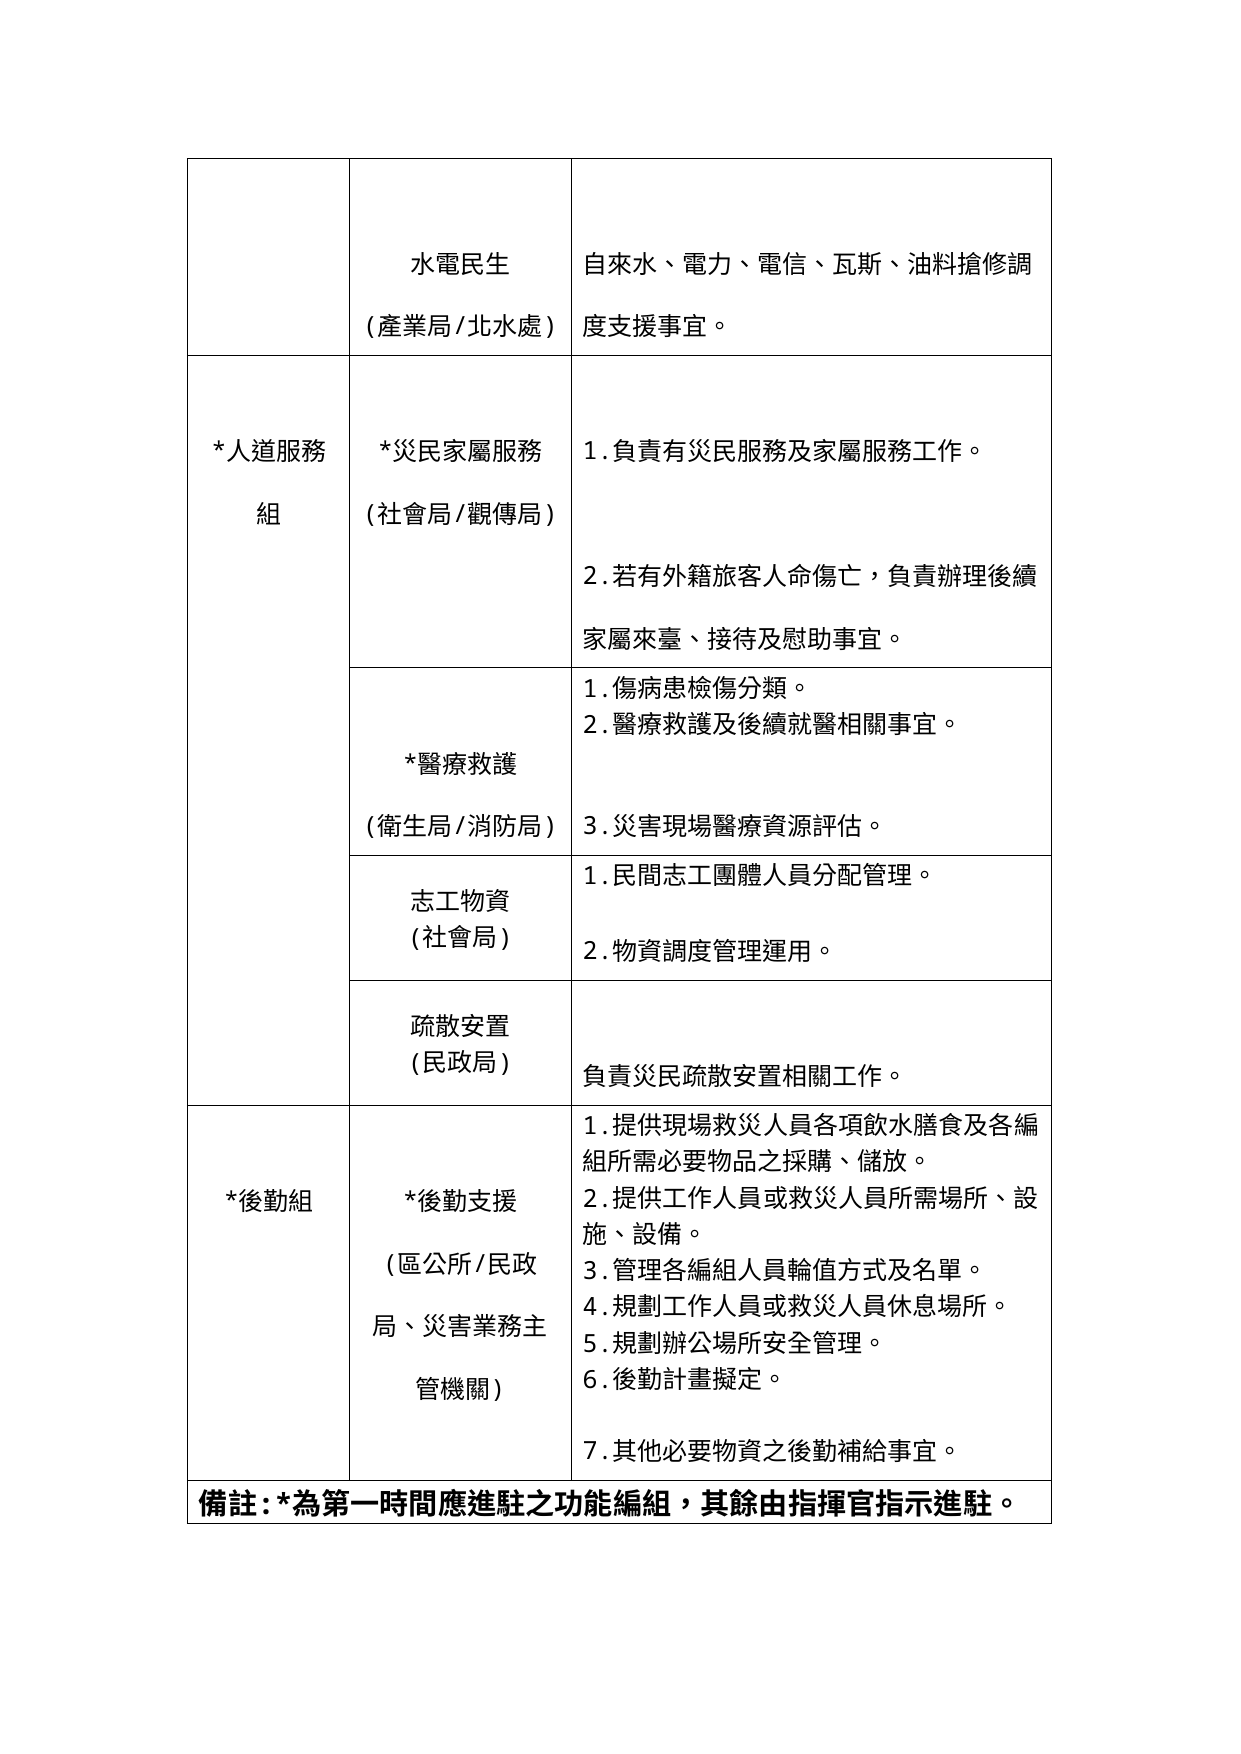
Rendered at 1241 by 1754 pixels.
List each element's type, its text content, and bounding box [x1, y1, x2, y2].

table_cell *人道服務組 [188, 356, 349, 1104]
table_cell 水電民生 (產業局/北水處) [350, 159, 571, 354]
table_cell 負責災民疏散安置相關工作。 [572, 981, 1051, 1104]
table_cell 1.傷病患檢傷分類。 2.醫療救護及後續就醫相關事宜。 3.災害現場醫療資源評估。 [572, 668, 1051, 854]
table_cell *後勤支援 (區公所/民政局、災害業務主管機關) [350, 1106, 571, 1479]
table_cell 1.民間志工團體人員分配管理。 2.物資調度管理運用。 [572, 856, 1051, 979]
table_cell *災民家屬服務 (社會局/觀傳局) [350, 356, 571, 667]
table_cell 備註:*為第一時間應進駐之功能編組，其餘由指揮官指示進駐。 [188, 1481, 1051, 1523]
table_cell 自來水、電力、電信、瓦斯、油料搶修調度支援事宜。 [572, 159, 1051, 354]
table_cell 志工物資 (社會局) [350, 856, 571, 979]
table_cell *醫療救護 (衛生局/消防局) [350, 668, 571, 854]
table_cell *後勤組 [188, 1106, 349, 1479]
table_cell 1.提供現場救災人員各項飲水膳食及各編組所需必要物品之採購、儲放。 2.提供工作人員或救災人員所需場所、設施、設備。 3.管理各編組人員輪值方式及名單。 4.規劃工作人員或救災人員休息場所。 5.規劃辦公場所安全管理。 6.後勤計畫擬定。 7.其他必要物資之後勤補給事宜。 [572, 1106, 1051, 1479]
table_cell 1.負責有災民服務及家屬服務工作。 2.若有外籍旅客人命傷亡，負責辦理後續家屬來臺、接待及慰助事宜。 [572, 356, 1051, 667]
table_cell [188, 159, 349, 354]
table_cell 疏散安置 (民政局) [350, 981, 571, 1104]
